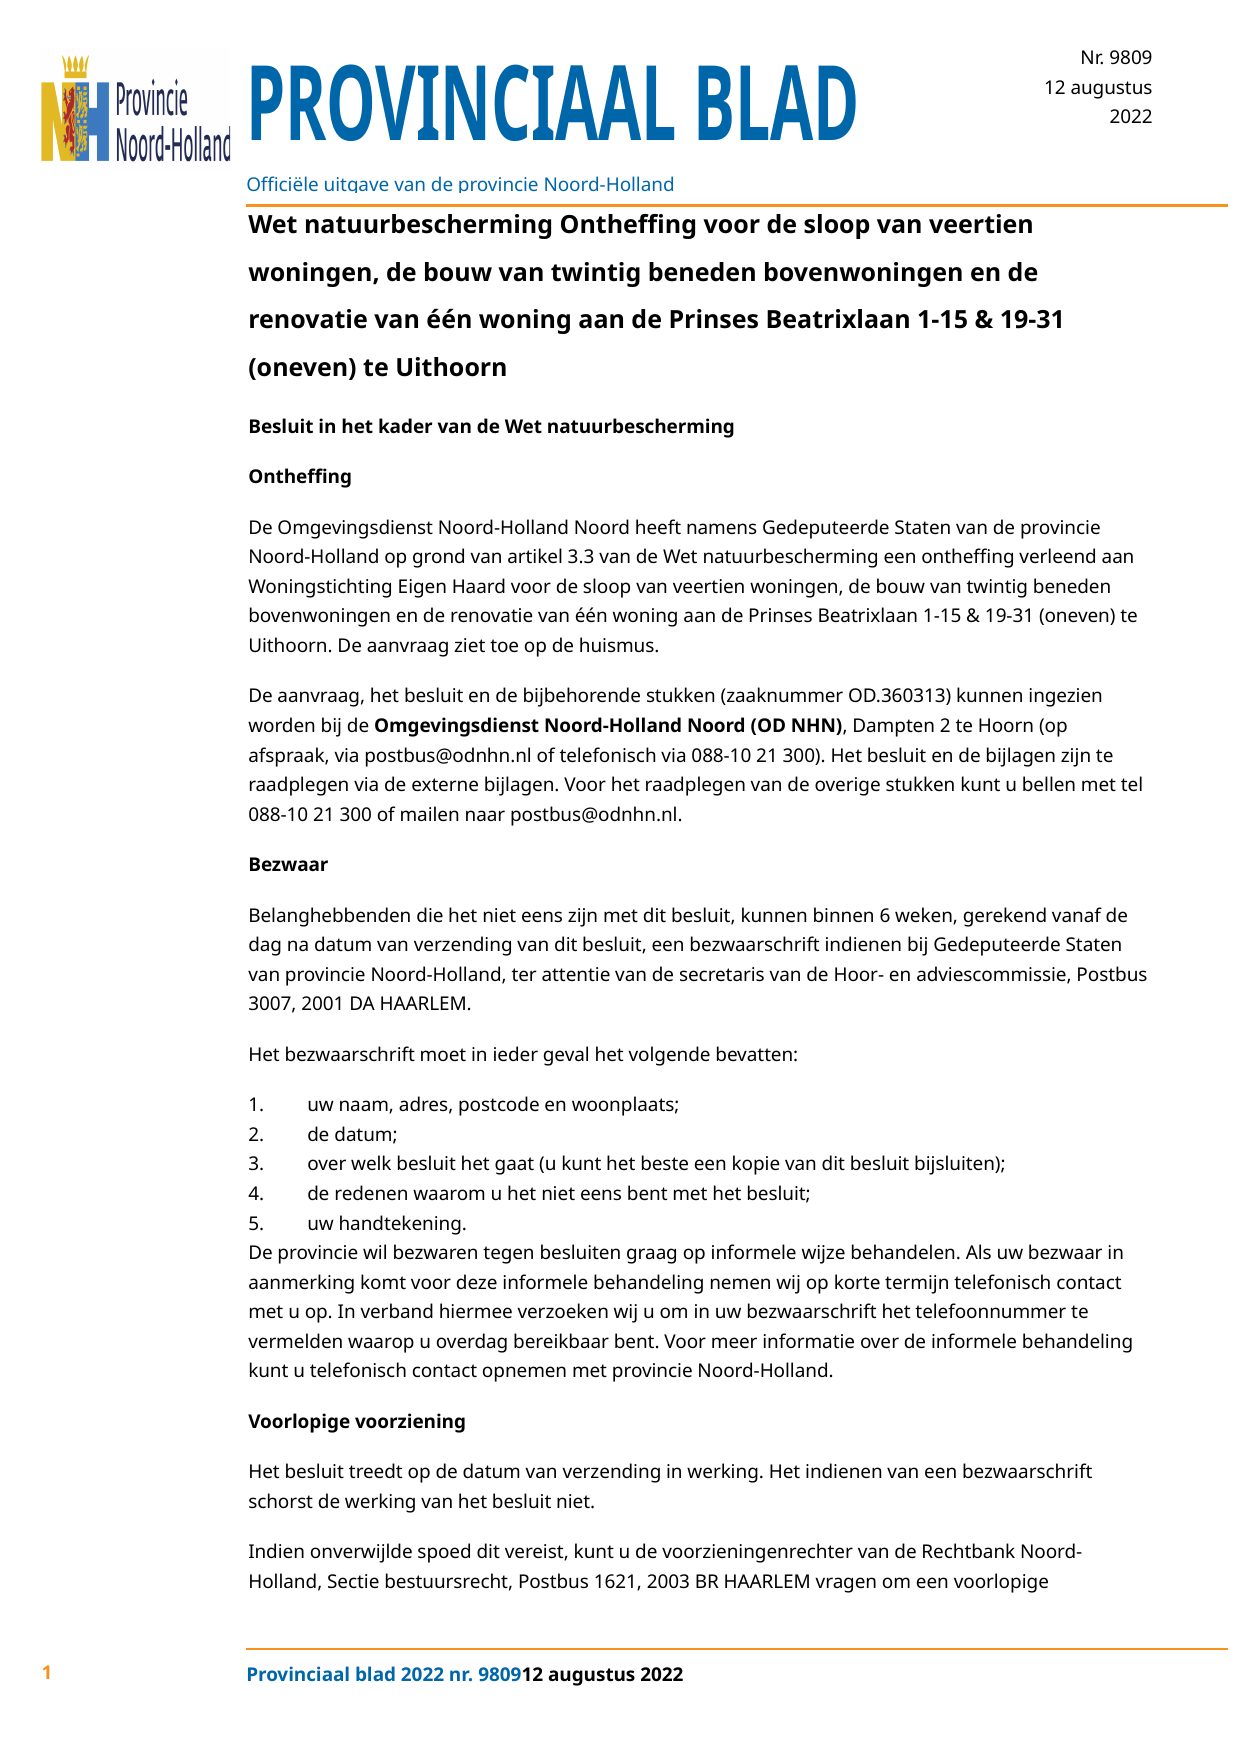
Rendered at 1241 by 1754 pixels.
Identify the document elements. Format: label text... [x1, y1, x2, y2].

text Bezwaar [248, 851, 1152, 877]
list de datum; [248, 1121, 1152, 1147]
text Het bezwaarschrift moet in ieder geval het volgende bevatten: [248, 1041, 1152, 1067]
text Voorlopige voorziening [248, 1408, 1152, 1434]
text De aanvraag, het besluit en de bijbehorende stukken (zaaknummer OD.360313) kunnen ingezien worden bij de Omgevingsdienst Noord-Holland Noord (OD NHN), Dampten 2 te Hoorn (op afspraak, via postbus@odnhn.nl of telefonisch via 088-10 21 300). Het besluit en de bijlagen zijn te raadplegen via de externe bijlagen. Voor het raadplegen van de overige stukken kunt u bellen met tel 088-10 21 300 of mailen naar postbus@odnhn.nl. [248, 683, 1152, 827]
text Wet natuurbescherming Ontheffing voor de sloop van veertien woningen, de bouw van twintig beneden bovenwoningen en de renovatie van één woning aan de Prinses Beatrixlaan 1-15 & 19-31 (oneven) te Uithoorn [248, 207, 1152, 384]
text Ontheffing [248, 463, 1152, 489]
text Indien onverwijlde spoed dit vereist, kunt u de voorzieningenrechter van de Rechtbank Noord-Holland, Sectie bestuursrecht, Postbus 1621, 2003 BR HAARLEM vragen om een voorlopige [248, 1538, 1152, 1594]
text Het besluit treedt op de datum van verzending in werking. Het indienen van een bezwaarschrift schorst de werking van het besluit niet. [248, 1458, 1152, 1514]
list de redenen waarom u het niet eens bent met het besluit; [248, 1180, 1152, 1206]
list over welk besluit het gaat (u kunt het beste een kopie van dit besluit bijsluiten); [248, 1151, 1152, 1176]
list uw naam, adres, postcode en woonplaats; [248, 1091, 1152, 1117]
text De provincie wil bezwaren tegen besluiten graag op informele wijze behandelen. Als uw bezwaar in aanmerking komt voor deze informele behandeling nemen wij op korte termijn telefonisch contact met u op. In verband hiermee verzoeken wij u om in uw bezwaarschrift het telefoonnummer te vermelden waarop u overdag bereikbaar bent. Voor meer informatie over de informele behandeling kunt u telefonisch contact opnemen met provincie Noord-Holland. [248, 1239, 1152, 1383]
list uw handtekening. [248, 1210, 1152, 1236]
picture [41, 47, 231, 172]
text De Omgevingsdienst Noord-Holland Noord heeft namens Gedeputeerde Staten van de provincie Noord-Holland op grond van artikel 3.3 van de Wet natuurbescherming een ontheffing verleend aan Woningstichting Eigen Haard voor de sloop van veertien woningen, de bouw van twintig beneden bovenwoningen en de renovatie van één woning aan de Prinses Beatrixlaan 1-15 & 19-31 (oneven) te Uithoorn. De aanvraag ziet toe op de huismus. [248, 514, 1152, 658]
text Belanghebbenden die het niet eens zijn met dit besluit, kunnen binnen 6 weken, gerekend vanaf de dag na datum van verzending van dit besluit, een bezwaarschrift indienen bij Gedeputeerde Staten van provincie Noord-Holland, ter attentie van de secretaris van de Hoor- en adviescommissie, Postbus 3007, 2001 DA HAARLEM. [248, 902, 1152, 1016]
text Besluit in het kader van de Wet natuurbescherming [248, 413, 1152, 439]
